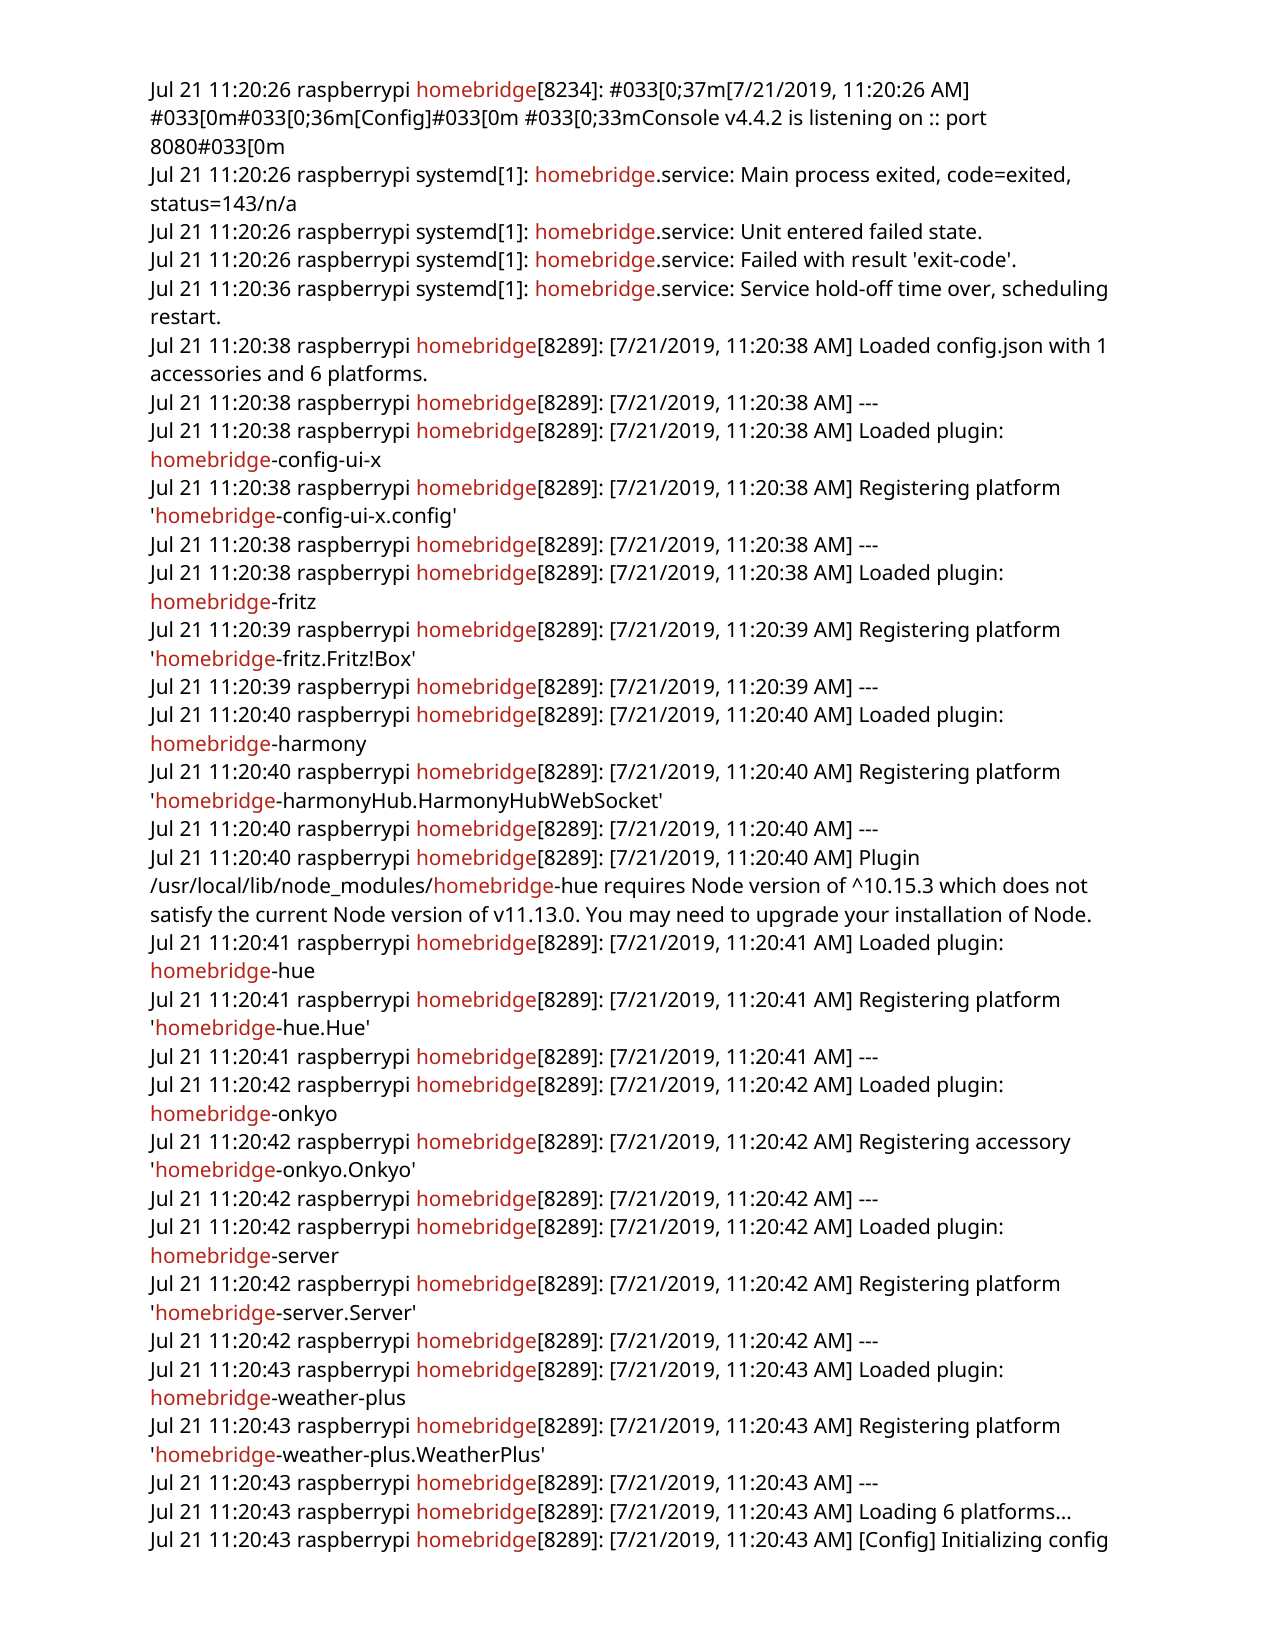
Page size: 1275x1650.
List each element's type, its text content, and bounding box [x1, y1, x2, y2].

text Jul 21 11:20:38 raspberrypi homebridge[8289]: [7/21/2019, 11:20:38 AM] Loaded plugin: homebridge-fritz [150, 558, 1125, 615]
text Jul 21 11:20:26 raspberrypi systemd[1]: homebridge.service: Main process exited, code=exited, status=143/n/a [150, 160, 1125, 217]
text Jul 21 11:20:26 raspberrypi homebridge[8234]: #033[0;37m[7/21/2019, 11:20:26 AM] #033[0m#033[0;36m[Config]#033[0m #033[0;33mConsole v4.4.2 is listening on :: port 8080#033[0m [150, 75, 1125, 160]
text Jul 21 11:20:40 raspberrypi homebridge[8289]: [7/21/2019, 11:20:40 AM] --- [150, 814, 1125, 843]
text Jul 21 11:20:39 raspberrypi homebridge[8289]: [7/21/2019, 11:20:39 AM] --- [150, 672, 1125, 701]
text Jul 21 11:20:36 raspberrypi systemd[1]: homebridge.service: Service hold-off time over, scheduling restart. [150, 274, 1125, 331]
text Jul 21 11:20:26 raspberrypi systemd[1]: homebridge.service: Unit entered failed state. [150, 217, 1125, 246]
text Jul 21 11:20:38 raspberrypi homebridge[8289]: [7/21/2019, 11:20:38 AM] --- [150, 530, 1125, 558]
text Jul 21 11:20:38 raspberrypi homebridge[8289]: [7/21/2019, 11:20:38 AM] Registering platform 'homebridge-config-ui-x.config' [150, 473, 1125, 530]
text Jul 21 11:20:38 raspberrypi homebridge[8289]: [7/21/2019, 11:20:38 AM] Loaded plugin: homebridge-config-ui-x [150, 416, 1125, 473]
text Jul 21 11:20:40 raspberrypi homebridge[8289]: [7/21/2019, 11:20:40 AM] Plugin /usr/local/lib/node_modules/homebridge-hue requires Node version of ^10.15.3 which does not satisfy the current Node version of v11.13.0. You may need to upgrade your installation of Node. [150, 843, 1125, 928]
text Jul 21 11:20:38 raspberrypi homebridge[8289]: [7/21/2019, 11:20:38 AM] --- [150, 388, 1125, 416]
text Jul 21 11:20:41 raspberrypi homebridge[8289]: [7/21/2019, 11:20:41 AM] Registering platform 'homebridge-hue.Hue' [150, 985, 1125, 1042]
text Jul 21 11:20:42 raspberrypi homebridge[8289]: [7/21/2019, 11:20:42 AM] Loaded plugin: homebridge-server [150, 1212, 1125, 1269]
text Jul 21 11:20:40 raspberrypi homebridge[8289]: [7/21/2019, 11:20:40 AM] Loaded plugin: homebridge-harmony [150, 701, 1125, 757]
text Jul 21 11:20:42 raspberrypi homebridge[8289]: [7/21/2019, 11:20:42 AM] Registering accessory 'homebridge-onkyo.Onkyo' [150, 1127, 1125, 1184]
text Jul 21 11:20:42 raspberrypi homebridge[8289]: [7/21/2019, 11:20:42 AM] --- [150, 1326, 1125, 1355]
text Jul 21 11:20:41 raspberrypi homebridge[8289]: [7/21/2019, 11:20:41 AM] Loaded plugin: homebridge-hue [150, 928, 1125, 985]
text Jul 21 11:20:42 raspberrypi homebridge[8289]: [7/21/2019, 11:20:42 AM] Registering platform 'homebridge-server.Server' [150, 1269, 1125, 1326]
text Jul 21 11:20:38 raspberrypi homebridge[8289]: [7/21/2019, 11:20:38 AM] Loaded config.json with 1 accessories and 6 platforms. [150, 331, 1125, 388]
text Jul 21 11:20:42 raspberrypi homebridge[8289]: [7/21/2019, 11:20:42 AM] --- [150, 1184, 1125, 1212]
text Jul 21 11:20:43 raspberrypi homebridge[8289]: [7/21/2019, 11:20:43 AM] Registering platform 'homebridge-weather-plus.WeatherPlus' [150, 1412, 1125, 1468]
text Jul 21 11:20:41 raspberrypi homebridge[8289]: [7/21/2019, 11:20:41 AM] --- [150, 1042, 1125, 1070]
text Jul 21 11:20:40 raspberrypi homebridge[8289]: [7/21/2019, 11:20:40 AM] Registering platform 'homebridge-harmonyHub.HarmonyHubWebSocket' [150, 757, 1125, 814]
text Jul 21 11:20:43 raspberrypi homebridge[8289]: [7/21/2019, 11:20:43 AM] Loaded plugin: homebridge-weather-plus [150, 1355, 1125, 1412]
text Jul 21 11:20:26 raspberrypi systemd[1]: homebridge.service: Failed with result 'exit-code'. [150, 246, 1125, 274]
text Jul 21 11:20:43 raspberrypi homebridge[8289]: [7/21/2019, 11:20:43 AM] Loading 6 platforms... [150, 1497, 1125, 1525]
text Jul 21 11:20:39 raspberrypi homebridge[8289]: [7/21/2019, 11:20:39 AM] Registering platform 'homebridge-fritz.Fritz!Box' [150, 615, 1125, 672]
text Jul 21 11:20:42 raspberrypi homebridge[8289]: [7/21/2019, 11:20:42 AM] Loaded plugin: homebridge-onkyo [150, 1070, 1125, 1127]
text Jul 21 11:20:43 raspberrypi homebridge[8289]: [7/21/2019, 11:20:43 AM] --- [150, 1468, 1125, 1497]
text Jul 21 11:20:43 raspberrypi homebridge[8289]: [7/21/2019, 11:20:43 AM] [Config] Initializing config [150, 1525, 1125, 1554]
